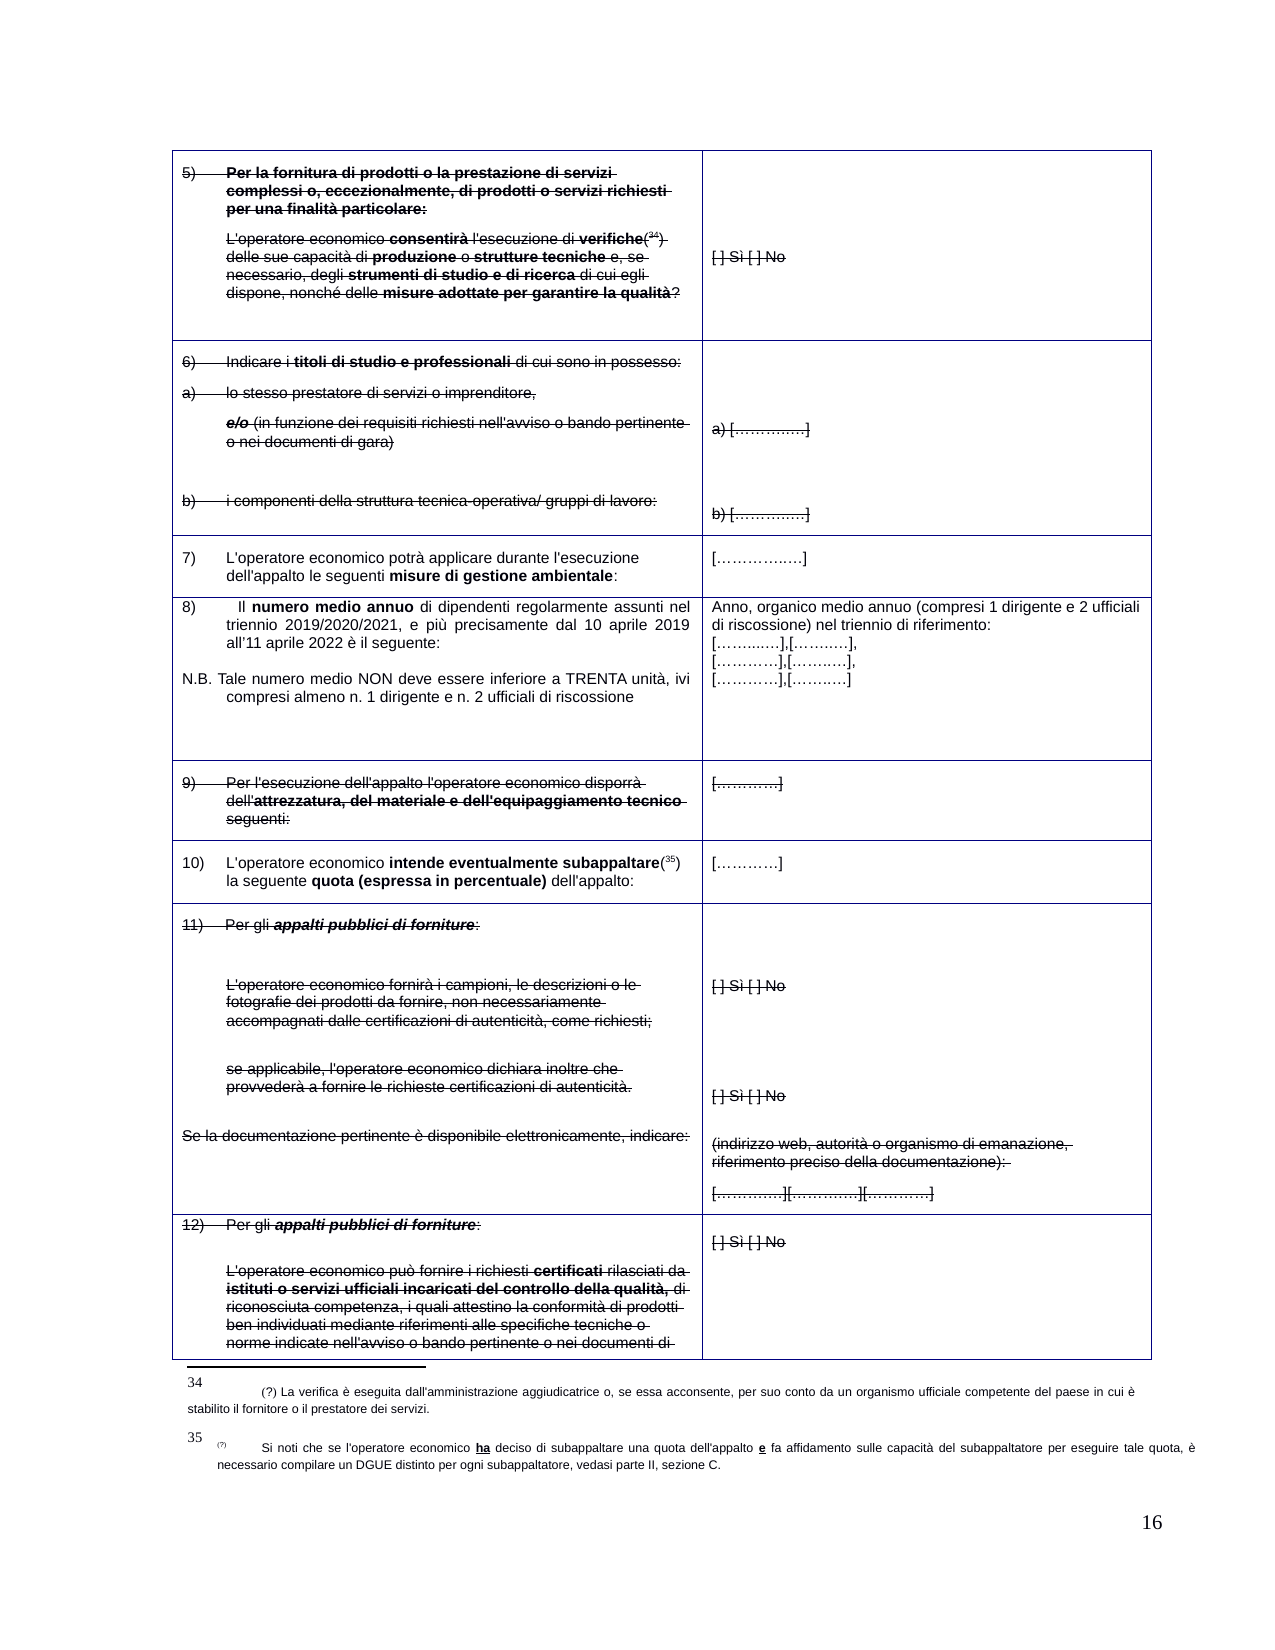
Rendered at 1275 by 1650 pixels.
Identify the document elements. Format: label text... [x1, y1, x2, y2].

table_cell Anno, organico medio annuo (compresi 1 dirigente e 2 ufficiali di riscossione) nel triennio di riferimento: [……....…],[……..…], […………],[……..…], […………],[……..…] [703, 598, 1151, 760]
table_cell 7) L'operatore economico potrà applicare durante l'esecuzione dell'appalto le seguenti misure di gestione ambientale: [173, 536, 702, 597]
table_cell 6) Indicare i titoli di studio e professionali di cui sono in possesso: a) lo stesso prestatore di servizi o imprenditore, e/o (in funzione dei requisiti richiesti nell'avviso o bando pertinente o nei documenti di gara) b) i componenti della struttura tecnica-operativa/ gruppi di lavoro: [173, 341, 702, 535]
table_cell 12) Per gli appalti pubblici di forniture: L'operatore economico può fornire i richiesti certificati rilasciati da istituti o servizi ufficiali incaricati del controllo della qualità, di riconosciuta competenza, i quali attestino la conformità di prodotti ben individuati mediante riferimenti alle specifiche tecniche o norme indicate nell'avviso o bando pertinente o nei documenti di [173, 1215, 702, 1359]
table_cell 8) Il numero medio annuo di dipendenti regolarmente assunti nel triennio 2019/2020/2021, e più precisamente dal 10 aprile 2019 all’11 aprile 2022 è il seguente: N.B. Tale numero medio NON deve essere inferiore a TRENTA unità, ivi compresi almeno n. 1 dirigente e n. 2 ufficiali di riscossione [173, 598, 702, 760]
table_cell [ ] Sì [ ] No [703, 151, 1151, 340]
table_cell […………..…] [703, 536, 1151, 597]
table_cell a) [………..…] b) [………..…] [703, 341, 1151, 535]
table_cell […………] [703, 841, 1151, 902]
table_cell 5) Per la fornitura di prodotti o la prestazione di servizi complessi o, eccezionalmente, di prodotti o servizi richiesti per una finalità particolare: L'operatore economico consentirà l'esecuzione di verifiche() delle sue capacità di produzione o strutture tecniche e, se necessario, degli strumenti di studio e di ricerca di cui egli dispone, nonché delle misure adottate per garantire la qualità? [173, 151, 702, 340]
table_cell [ ] Sì [ ] No [703, 1215, 1151, 1359]
table_cell 9) Per l'esecuzione dell'appalto l'operatore economico disporrà dell'attrezzatura, del materiale e dell'equipaggiamento tecnico seguenti: [173, 761, 702, 840]
table_cell [ ] Sì [ ] No [ ] Sì [ ] No (indirizzo web, autorità o organismo di emanazione, riferimento preciso della documentazione): [……….…][……….…][…………] [703, 904, 1151, 1214]
table_cell 10) L'operatore economico intende eventualmente subappaltare() la seguente quota (espressa in percentuale) dell'appalto: [173, 841, 702, 902]
table_cell […………] [703, 761, 1151, 840]
table_cell 11) Per gli appalti pubblici di forniture: L'operatore economico fornirà i campioni, le descrizioni o le fotografie dei prodotti da fornire, non necessariamente accompagnati dalle certificazioni di autenticità, come richiesti; se applicabile, l'operatore economico dichiara inoltre che provvederà a fornire le richieste certificazioni di autenticità. Se la documentazione pertinente è disponibile elettronicamente, indicare: [173, 904, 702, 1214]
